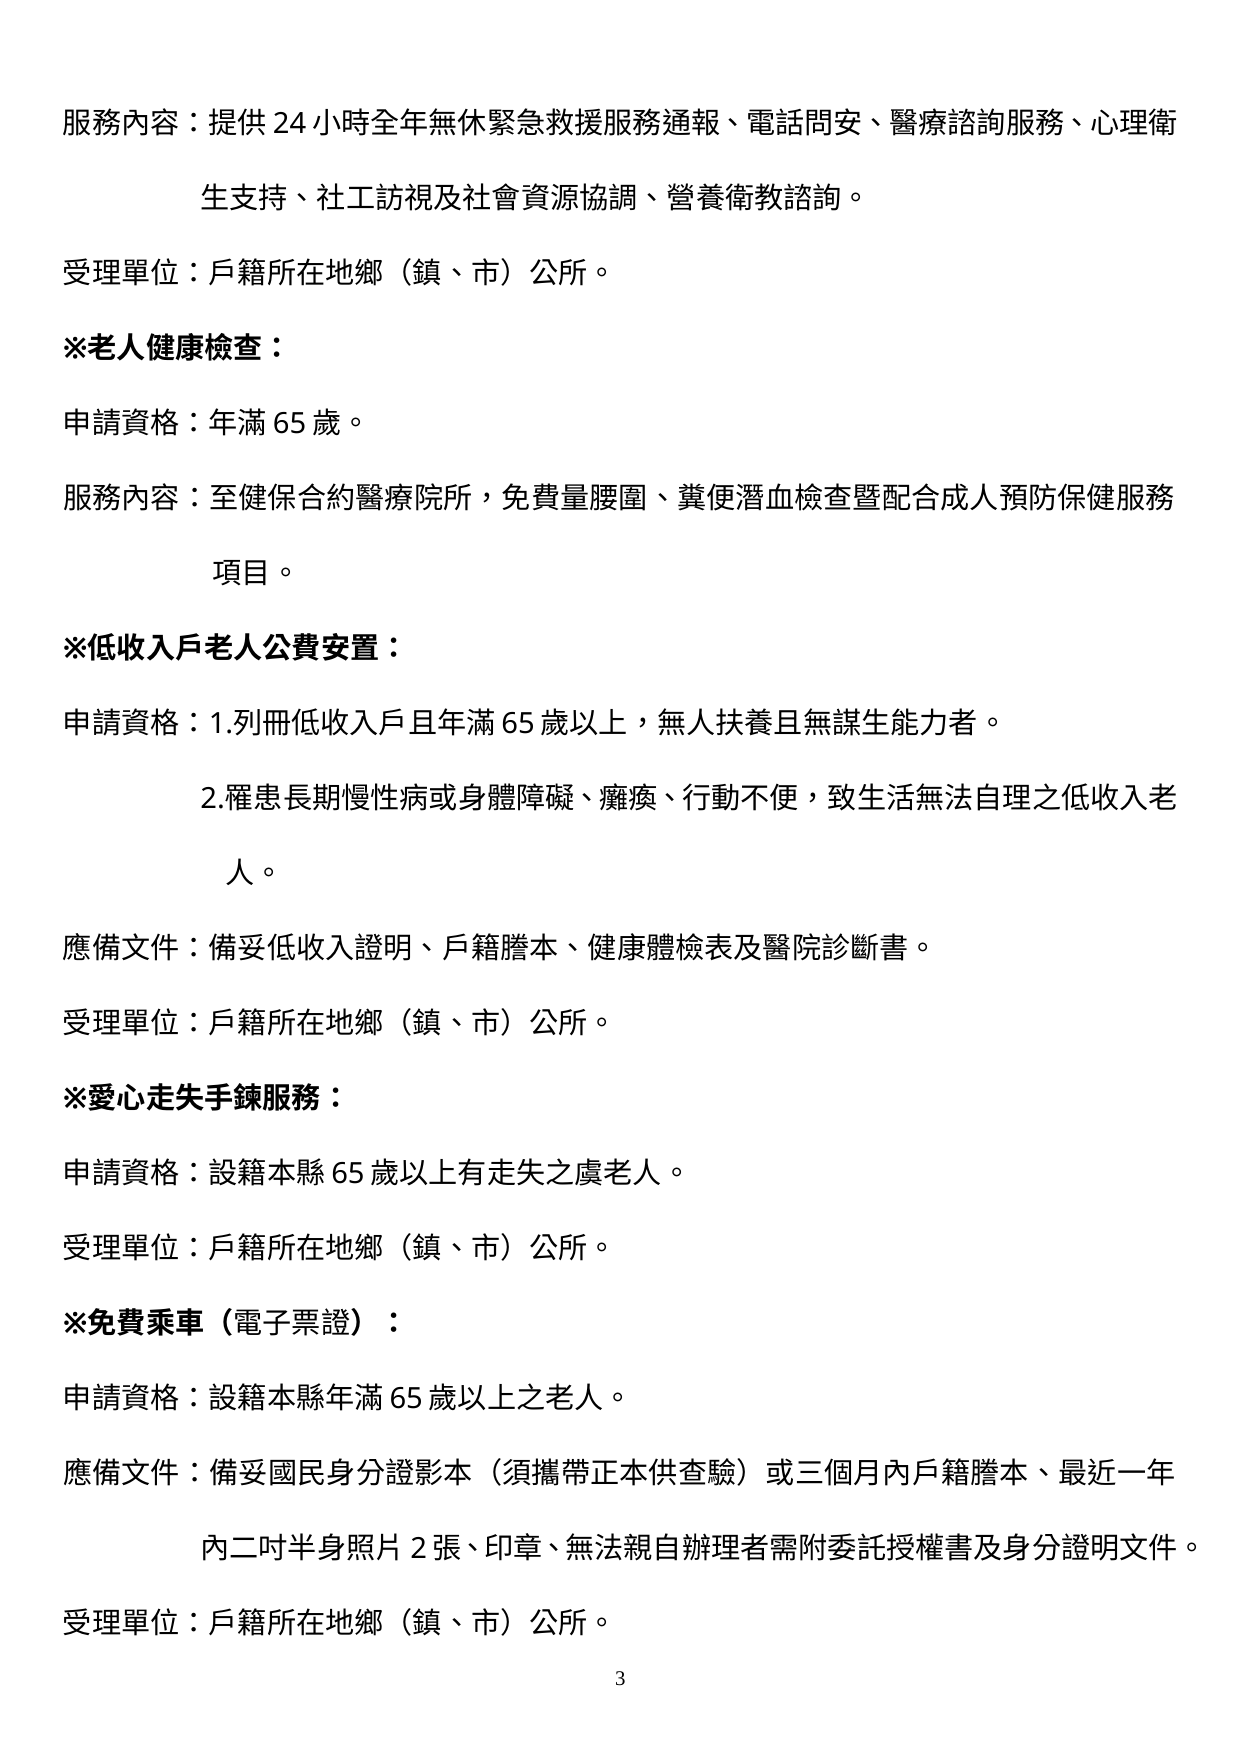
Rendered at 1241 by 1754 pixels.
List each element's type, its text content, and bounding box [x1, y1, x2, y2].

text 服務內容：提供24小時全年無休緊急救援服務通報、電話問安、醫療諮詢服務、心理衛生支持、社工訪視及社會資源協調、營養衛教諮詢。 [63, 83, 1178, 233]
text 受理單位：戶籍所在地鄉（鎮、市）公所。 [63, 1583, 1178, 1658]
text ※免費乘車（電子票證）： [63, 1283, 1178, 1358]
text ※愛心走失手鍊服務： [63, 1058, 1178, 1133]
text ※低收入戶老人公費安置： [63, 608, 1178, 683]
text 受理單位：戶籍所在地鄉（鎮、市）公所。 [63, 983, 1178, 1058]
text 2.罹患長期慢性病或身體障礙、癱瘓、行動不便，致生活無法自理之低收入老人。 [200, 758, 1178, 908]
text 申請資格：設籍本縣65歲以上有走失之虞老人。 [63, 1133, 1178, 1208]
text 受理單位：戶籍所在地鄉（鎮、市）公所。 [63, 233, 1178, 308]
text 申請資格：1.列冊低收入戶且年滿65歲以上，無人扶養且無謀生能力者。 [63, 683, 1178, 758]
text 受理單位：戶籍所在地鄉（鎮、市）公所。 [63, 1208, 1178, 1283]
text ※老人健康檢查： [63, 308, 1178, 383]
text 應備文件：備妥低收入證明、戶籍謄本、健康體檢表及醫院診斷書。 [63, 908, 1178, 983]
text 服務內容：至健保合約醫療院所，免費量腰圍、糞便潛血檢查暨配合成人預防保健服務項目。 [63, 458, 1178, 608]
text 申請資格：設籍本縣年滿65歲以上之老人。 [63, 1358, 1178, 1433]
text 應備文件：備妥國民身分證影本（須攜帶正本供查驗）或三個月內戶籍謄本、最近一年內二吋半身照片2張、印章、無法親自辦理者需附委託授權書及身分證明文件。 [63, 1433, 1178, 1583]
text 申請資格：年滿65歲。 [63, 383, 1178, 458]
